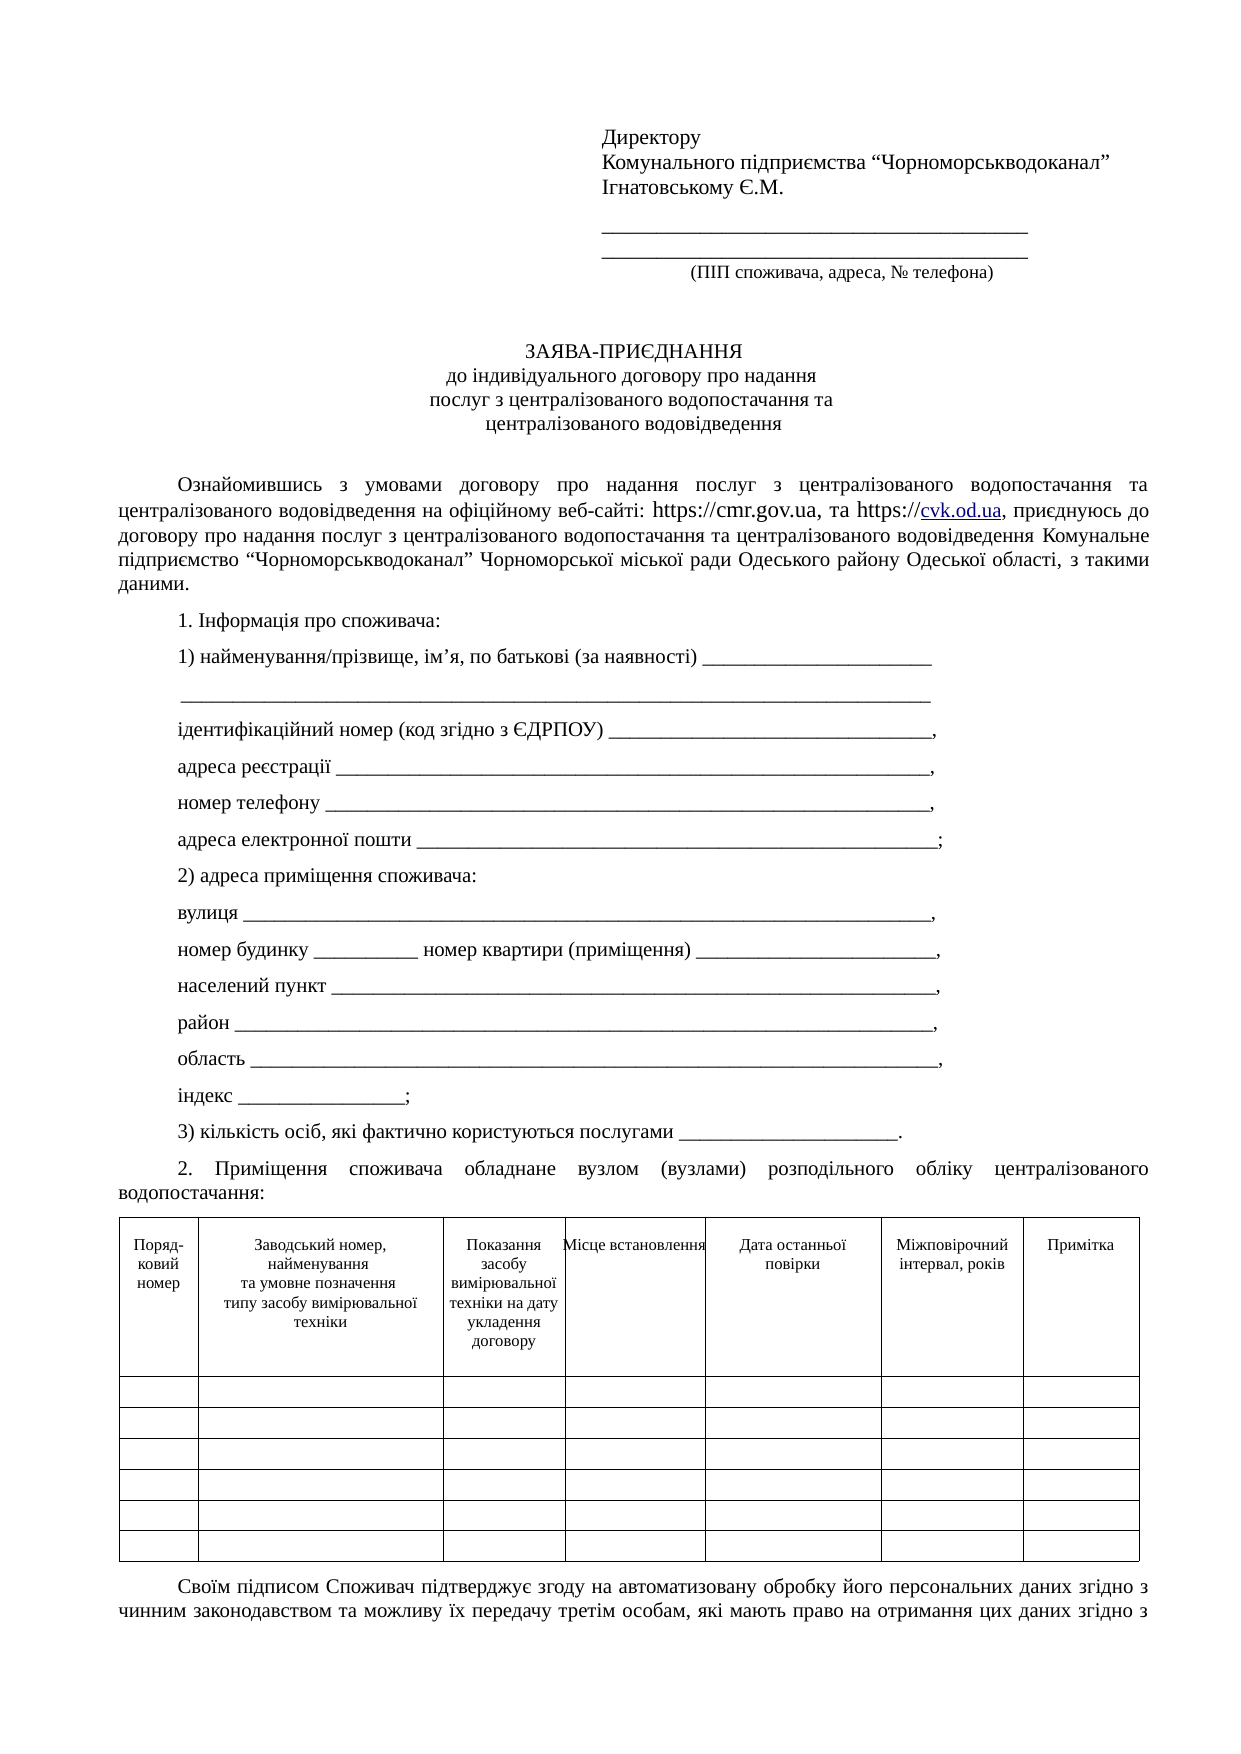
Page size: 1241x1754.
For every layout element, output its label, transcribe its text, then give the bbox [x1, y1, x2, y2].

table_cell [444, 1470, 565, 1499]
table_cell [1024, 1408, 1139, 1438]
table_header [118, 118, 596, 205]
table_cell [199, 1470, 443, 1499]
table_cell [566, 1501, 705, 1530]
table_header [120, 1439, 198, 1469]
text адреса реєстрації _________________________________________________________, [118, 754, 1149, 778]
table_cell [882, 1501, 1023, 1530]
table_cell [444, 1501, 565, 1530]
text ЗАЯВА-ПРИЄДНАННЯ до індивідуального договору про надання послуг з централізованого водопостачання та централізованого водовідведення [118, 339, 1149, 435]
text район ___________________________________________________________________, [118, 1010, 1149, 1034]
text індекс ________________; [118, 1083, 1149, 1107]
table_cell [882, 1531, 1023, 1561]
table_header [706, 1439, 881, 1469]
table_cell [444, 1377, 565, 1407]
table_header Дата останньої повірки [706, 1218, 881, 1376]
text номер будинку __________ номер квартири (приміщення) _______________________, [118, 937, 1149, 961]
table_cell [882, 1377, 1023, 1407]
text ідентифікаційний номер (код згідно з ЄДРПОУ) _______________________________, [118, 717, 1149, 741]
table_header Місце встановлення [566, 1218, 705, 1376]
table_cell [1024, 1531, 1139, 1561]
table_header [444, 1439, 565, 1469]
text 2. Приміщення споживача обладнане вузлом (вузлами) розподільного обліку централізованого водопостачання: [118, 1156, 1149, 1204]
table_cell [444, 1408, 565, 1438]
table_cell [706, 1377, 881, 1407]
table_cell [882, 1470, 1023, 1499]
table_cell [199, 1531, 443, 1561]
table_cell [120, 1501, 198, 1530]
text 1) найменування/прізвище, ім’я, по батькові (за наявності) ______________________ [118, 644, 1149, 668]
table_cell [120, 1377, 198, 1407]
text область __________________________________________________________________, [118, 1046, 1149, 1070]
table_header Директору Комунального підприємства “Чорноморськводоканал” Ігнатовському Є.М. [596, 118, 1149, 205]
text вулиця __________________________________________________________________, [118, 900, 1149, 924]
text населений пункт __________________________________________________________, [118, 973, 1149, 997]
table_header [882, 1439, 1023, 1469]
table_header Поряд-ковий номер [120, 1218, 198, 1376]
table_cell [120, 1408, 198, 1438]
table_cell [118, 205, 596, 289]
table_cell [566, 1377, 705, 1407]
table_header [1024, 1439, 1139, 1469]
table_cell [120, 1470, 198, 1499]
table_cell _______________________________________ _______________________________________ (ПІП споживача, адреса, № телефона) [596, 205, 1149, 289]
table_header Заводський номер, найменування та умовне позначення типу засобу вимірювальної техніки [199, 1218, 443, 1376]
table_cell [882, 1408, 1023, 1438]
table_cell [1024, 1501, 1139, 1530]
table_header Примітка [1024, 1218, 1139, 1376]
table_cell [706, 1531, 881, 1561]
text адреса електронної пошти __________________________________________________; [118, 827, 1149, 851]
text ________________________________________________________________________ [118, 681, 1149, 705]
table_cell [199, 1408, 443, 1438]
text номер телефону __________________________________________________________, [118, 790, 1149, 814]
table_header Показання засобу вимірювальної техніки на дату укладення договору [444, 1218, 565, 1376]
table_cell [706, 1501, 881, 1530]
table_header [566, 1439, 705, 1469]
table_cell [706, 1470, 881, 1499]
table_cell [199, 1501, 443, 1530]
text 2) адреса приміщення споживача: [118, 863, 1149, 887]
text Ознайомившись з умовами договору про надання послуг з централізованого водопостачання та централізованого водовідведення на офіційному веб-сайті: https://cmr.gov.ua, та https://cvk.od.ua, приєднуюсь до договору про надання послуг з централізованого водопостачання та централізованого водовідведення Комунальне підприємство “Чорноморськводоканал” Чорноморської міської ради Одеського району Одеської області, з такими даними. [118, 472, 1149, 595]
table_cell [566, 1408, 705, 1438]
text Своїм підписом Споживач підтверджує згоду на автоматизовану обробку його персональних даних згідно з чинним законодавством та можливу їх передачу третім особам, які мають право на отримання цих даних згідно з [118, 1573, 1149, 1622]
table_cell [566, 1470, 705, 1499]
table_cell [199, 1377, 443, 1407]
table_header Міжповірочний інтервал, років [882, 1218, 1023, 1376]
table_cell [706, 1408, 881, 1438]
table_cell [566, 1531, 705, 1561]
table_cell [1024, 1470, 1139, 1499]
table_header [199, 1439, 443, 1469]
text 1. Інформація про споживача: [118, 607, 1149, 632]
table_cell [444, 1531, 565, 1561]
text 3) кількість осіб, які фактично користуються послугами _____________________. [118, 1119, 1149, 1143]
table_cell [1024, 1377, 1139, 1407]
table_cell [120, 1531, 198, 1561]
